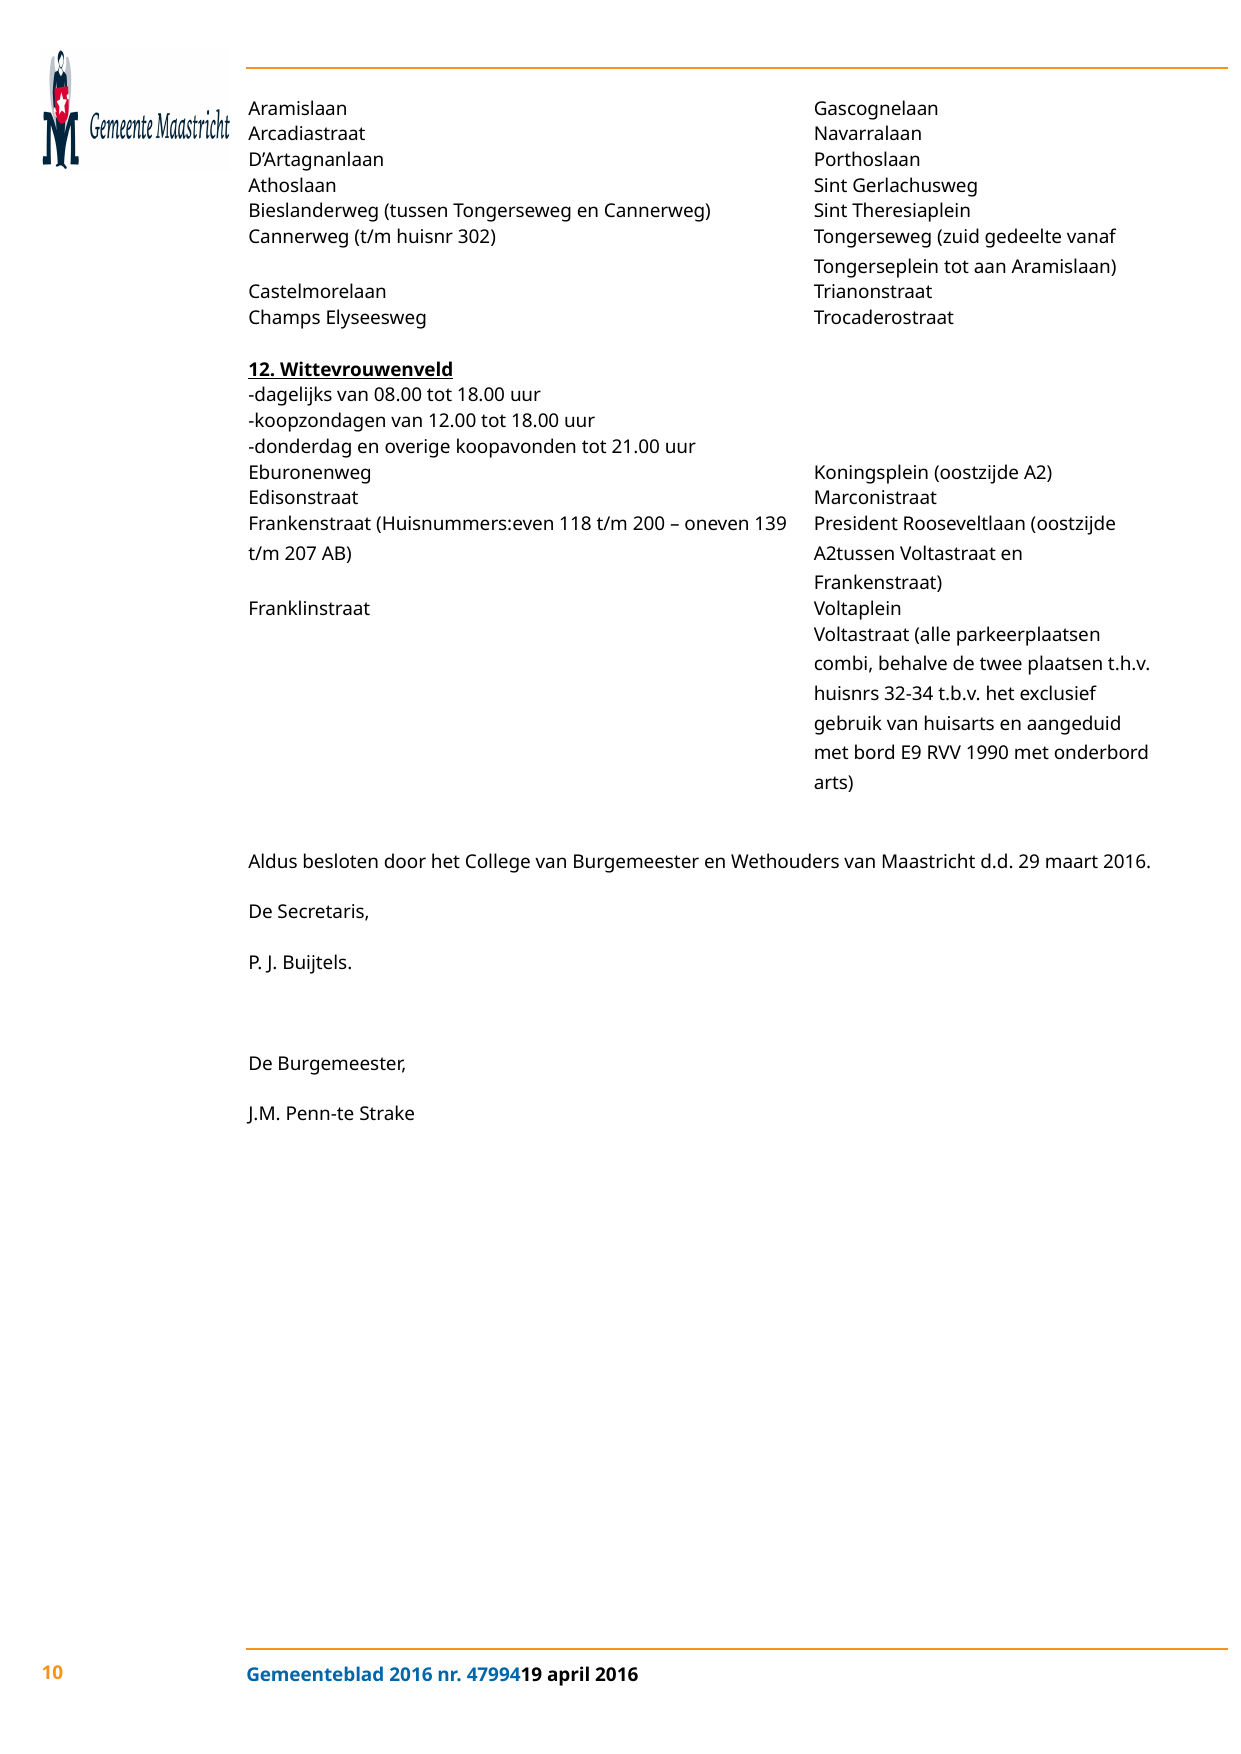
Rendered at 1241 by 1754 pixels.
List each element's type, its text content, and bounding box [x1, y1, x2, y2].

table_cell -dagelijks van 08.00 tot 18.00 uur [248, 382, 1152, 407]
table_cell D’Artagnanlaan [248, 146, 813, 172]
table_cell Edisonstraat [248, 485, 813, 510]
table_cell Voltastraat (alle parkeerplaatsen combi, behalve de twee plaatsen t.h.v. huisnrs 32-34 t.b.v. het exclusief gebruik van huisarts en aangeduid met bord E9 RVV 1990 met onderbord arts) [814, 621, 1152, 794]
table_cell Arcadiastraat [248, 121, 813, 146]
table_cell -donderdag en overige koopavonden tot 21.00 uur [248, 433, 1152, 459]
table_cell Aramislaan [248, 95, 813, 121]
table_cell Trianonstraat [814, 279, 1152, 304]
text De Burgemeester, [248, 1050, 1152, 1076]
text P. J. Buijtels. [248, 949, 1152, 975]
table_cell 12. Wittevrouwenveld [248, 356, 1152, 382]
table_cell Marconistraat [814, 485, 1152, 510]
table_cell [248, 621, 813, 794]
table_cell Sint Theresiaplein [814, 198, 1152, 223]
table_cell Koningsplein (oostzijde A2) [814, 459, 1152, 484]
text J.M. Penn-te Strake [248, 1100, 1152, 1126]
text De Secretaris, [248, 899, 1152, 924]
table_cell [248, 330, 1152, 356]
table_cell Frankenstraat (Huisnummers:even 118 t/m 200 – oneven 139 t/m 207 AB) [248, 510, 813, 595]
text Aldus besloten door het College van Burgemeester en Wethouders van Maastricht d.d. 29 maart 2016. [248, 848, 1152, 874]
picture [41, 47, 231, 172]
table_cell -koopzondagen van 12.00 tot 18.00 uur [248, 408, 1152, 433]
table_cell Castelmorelaan [248, 279, 813, 304]
table_cell Tongerseweg (zuid gedeelte vanaf Tongerseplein tot aan Aramislaan) [814, 224, 1152, 279]
table_cell Champs Elyseesweg [248, 305, 813, 330]
table_cell Navarralaan [814, 121, 1152, 146]
table_cell Cannerweg (t/m huisnr 302) [248, 224, 813, 279]
table_cell Eburonenweg [248, 459, 813, 484]
table_cell Franklinstraat [248, 595, 813, 621]
table_cell President Rooseveltlaan (oostzijde A2tussen Voltastraat en Frankenstraat) [814, 510, 1152, 595]
table_cell Trocaderostraat [814, 305, 1152, 330]
table_cell Athoslaan [248, 172, 813, 198]
table_cell Sint Gerlachusweg [814, 172, 1152, 198]
table_cell Voltaplein [814, 595, 1152, 621]
table_cell Porthoslaan [814, 146, 1152, 172]
table_cell Bieslanderweg (tussen Tongerseweg en Cannerweg) [248, 198, 813, 223]
table_cell Gascognelaan [814, 95, 1152, 121]
